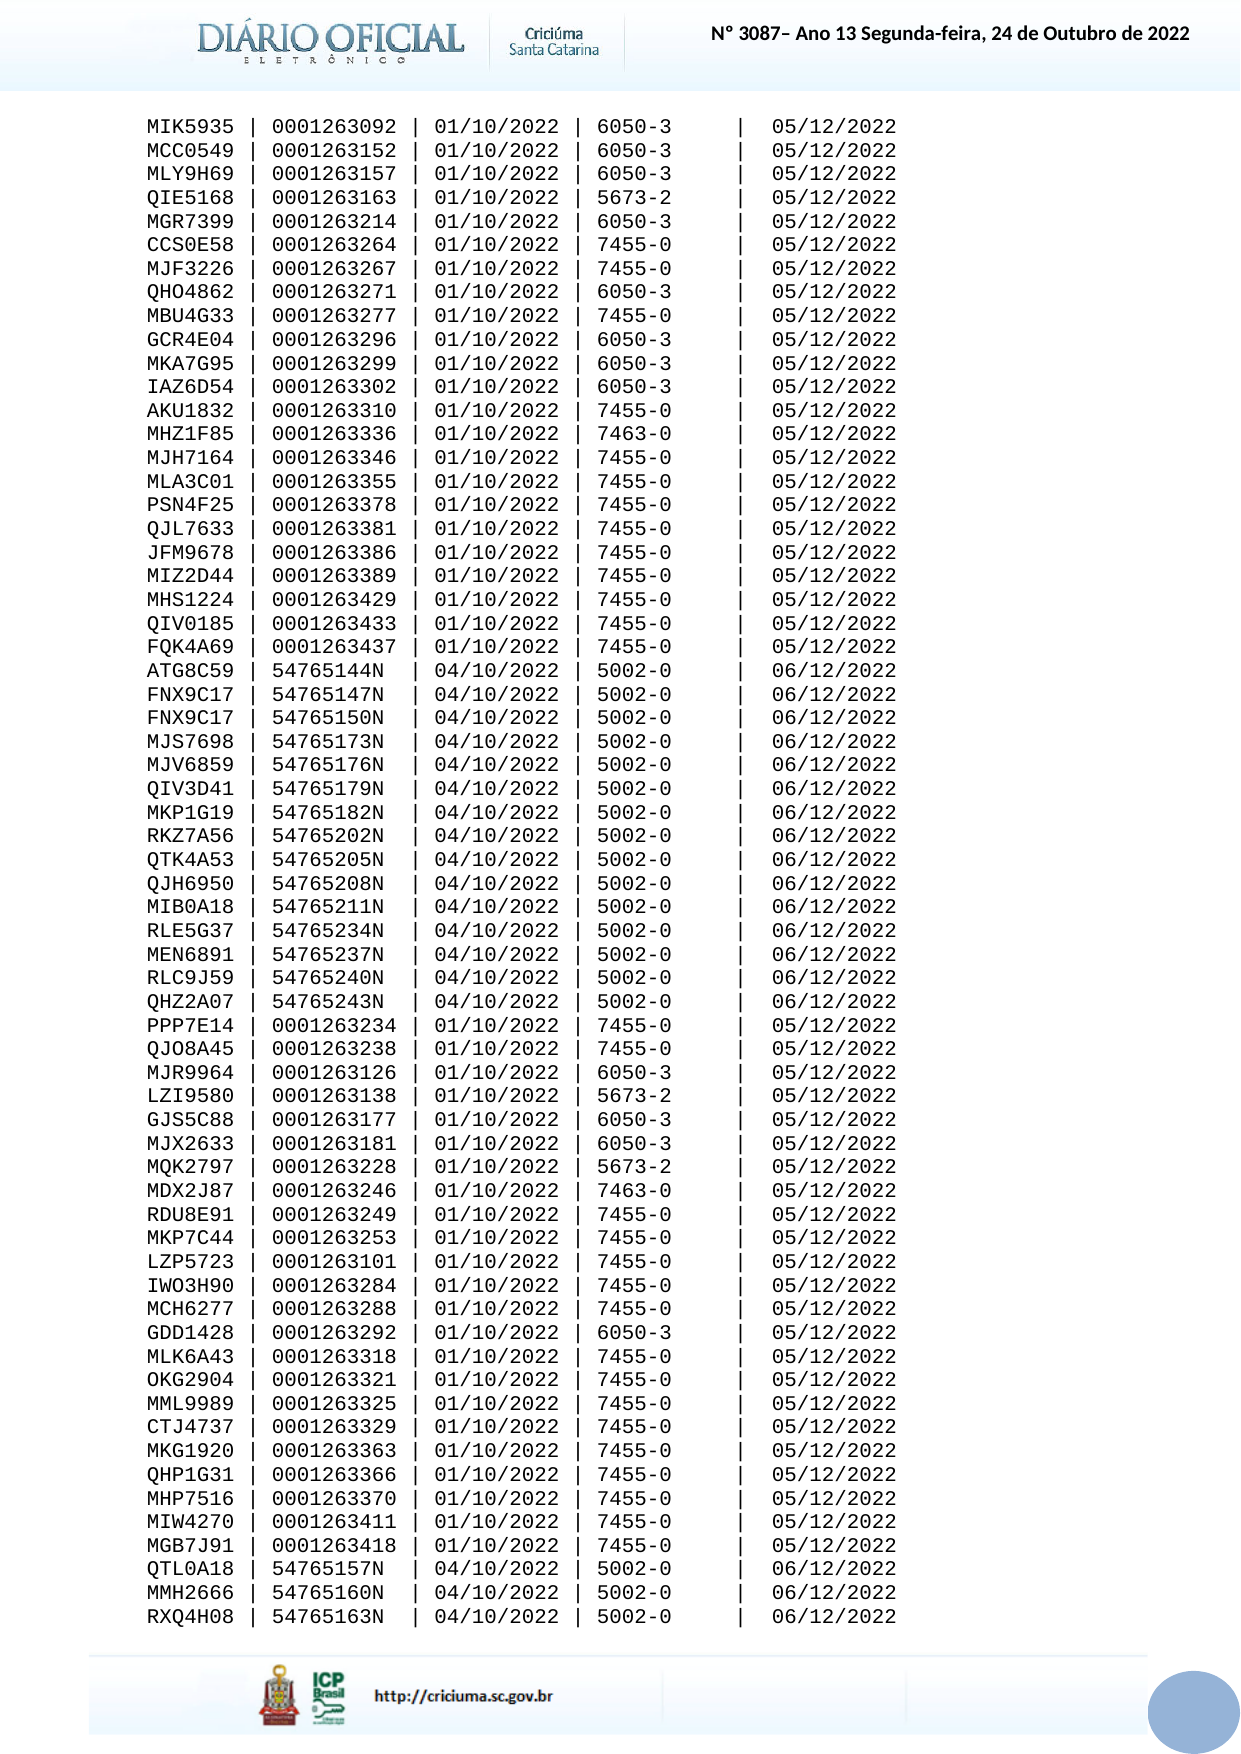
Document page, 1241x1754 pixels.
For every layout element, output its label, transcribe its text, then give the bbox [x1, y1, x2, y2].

text MMH2666 | 54765160N | 04/10/2022 | 5002-0 | 06/12/2022 [59, 1582, 1167, 1606]
text FNX9C17 | 54765150N | 04/10/2022 | 5002-0 | 06/12/2022 [59, 707, 1167, 731]
text AKU1832 | 0001263310 | 01/10/2022 | 7455-0 | 05/12/2022 [59, 400, 1167, 423]
text OKG2904 | 0001263321 | 01/10/2022 | 7455-0 | 05/12/2022 [59, 1369, 1167, 1393]
text MIB0A18 | 54765211N | 04/10/2022 | 5002-0 | 06/12/2022 [59, 896, 1167, 920]
text MKA7G95 | 0001263299 | 01/10/2022 | 6050-3 | 05/12/2022 [59, 352, 1167, 376]
text RLE5G37 | 54765234N | 04/10/2022 | 5002-0 | 06/12/2022 [59, 920, 1167, 944]
text MCH6277 | 0001263288 | 01/10/2022 | 7455-0 | 05/12/2022 [59, 1298, 1167, 1322]
text MKP7C44 | 0001263253 | 01/10/2022 | 7455-0 | 05/12/2022 [59, 1227, 1167, 1251]
text MGR7399 | 0001263214 | 01/10/2022 | 6050-3 | 05/12/2022 [59, 211, 1167, 234]
text GDD1428 | 0001263292 | 01/10/2022 | 6050-3 | 05/12/2022 [59, 1322, 1167, 1346]
text MLK6A43 | 0001263318 | 01/10/2022 | 7455-0 | 05/12/2022 [59, 1346, 1167, 1369]
text GCR4E04 | 0001263296 | 01/10/2022 | 6050-3 | 05/12/2022 [59, 329, 1167, 352]
text JFM9678 | 0001263386 | 01/10/2022 | 7455-0 | 05/12/2022 [59, 542, 1167, 565]
text MDX2J87 | 0001263246 | 01/10/2022 | 7463-0 | 05/12/2022 [59, 1180, 1167, 1204]
text QHP1G31 | 0001263366 | 01/10/2022 | 7455-0 | 05/12/2022 [59, 1464, 1167, 1487]
text MBU4G33 | 0001263277 | 01/10/2022 | 7455-0 | 05/12/2022 [59, 305, 1167, 329]
text IAZ6D54 | 0001263302 | 01/10/2022 | 6050-3 | 05/12/2022 [59, 376, 1167, 400]
text RLC9J59 | 54765240N | 04/10/2022 | 5002-0 | 06/12/2022 [59, 967, 1167, 991]
text LZP5723 | 0001263101 | 01/10/2022 | 7455-0 | 05/12/2022 [59, 1251, 1167, 1275]
text ATG8C59 | 54765144N | 04/10/2022 | 5002-0 | 06/12/2022 [59, 660, 1167, 683]
text MKG1920 | 0001263363 | 01/10/2022 | 7455-0 | 05/12/2022 [59, 1440, 1167, 1464]
text MIW4270 | 0001263411 | 01/10/2022 | 7455-0 | 05/12/2022 [59, 1511, 1167, 1535]
text QIE5168 | 0001263163 | 01/10/2022 | 5673-2 | 05/12/2022 [59, 187, 1167, 211]
text QTL0A18 | 54765157N | 04/10/2022 | 5002-0 | 06/12/2022 [59, 1558, 1167, 1582]
text MEN6891 | 54765237N | 04/10/2022 | 5002-0 | 06/12/2022 [59, 944, 1167, 967]
text MIK5935 | 0001263092 | 01/10/2022 | 6050-3 | 05/12/2022 [59, 116, 1167, 140]
text MJR9964 | 0001263126 | 01/10/2022 | 6050-3 | 05/12/2022 [59, 1062, 1167, 1086]
text MJH7164 | 0001263346 | 01/10/2022 | 7455-0 | 05/12/2022 [59, 447, 1167, 471]
text FNX9C17 | 54765147N | 04/10/2022 | 5002-0 | 06/12/2022 [59, 683, 1167, 707]
text QIV0185 | 0001263433 | 01/10/2022 | 7455-0 | 05/12/2022 [59, 613, 1167, 636]
text MJF3226 | 0001263267 | 01/10/2022 | 7455-0 | 05/12/2022 [59, 258, 1167, 282]
text MJX2633 | 0001263181 | 01/10/2022 | 6050-3 | 05/12/2022 [59, 1133, 1167, 1156]
text MQK2797 | 0001263228 | 01/10/2022 | 5673-2 | 05/12/2022 [59, 1156, 1167, 1180]
text IWO3H90 | 0001263284 | 01/10/2022 | 7455-0 | 05/12/2022 [59, 1275, 1167, 1298]
text MKP1G19 | 54765182N | 04/10/2022 | 5002-0 | 06/12/2022 [59, 802, 1167, 825]
text CCS0E58 | 0001263264 | 01/10/2022 | 7455-0 | 05/12/2022 [59, 234, 1167, 258]
text PPP7E14 | 0001263234 | 01/10/2022 | 7455-0 | 05/12/2022 [59, 1014, 1167, 1038]
text RDU8E91 | 0001263249 | 01/10/2022 | 7455-0 | 05/12/2022 [59, 1204, 1167, 1227]
text MJV6859 | 54765176N | 04/10/2022 | 5002-0 | 06/12/2022 [59, 754, 1167, 778]
text QIV3D41 | 54765179N | 04/10/2022 | 5002-0 | 06/12/2022 [59, 778, 1167, 802]
text MIZ2D44 | 0001263389 | 01/10/2022 | 7455-0 | 05/12/2022 [59, 565, 1167, 589]
text MHP7516 | 0001263370 | 01/10/2022 | 7455-0 | 05/12/2022 [59, 1487, 1167, 1511]
text QJH6950 | 54765208N | 04/10/2022 | 5002-0 | 06/12/2022 [59, 873, 1167, 896]
text MLA3C01 | 0001263355 | 01/10/2022 | 7455-0 | 05/12/2022 [59, 471, 1167, 494]
text MML9989 | 0001263325 | 01/10/2022 | 7455-0 | 05/12/2022 [59, 1393, 1167, 1417]
text MCC0549 | 0001263152 | 01/10/2022 | 6050-3 | 05/12/2022 [59, 140, 1167, 163]
text GJS5C88 | 0001263177 | 01/10/2022 | 6050-3 | 05/12/2022 [59, 1109, 1167, 1133]
text QHZ2A07 | 54765243N | 04/10/2022 | 5002-0 | 06/12/2022 [59, 991, 1167, 1014]
text CTJ4737 | 0001263329 | 01/10/2022 | 7455-0 | 05/12/2022 [59, 1417, 1167, 1440]
text PSN4F25 | 0001263378 | 01/10/2022 | 7455-0 | 05/12/2022 [59, 494, 1167, 518]
text LZI9580 | 0001263138 | 01/10/2022 | 5673-2 | 05/12/2022 [59, 1086, 1167, 1109]
text MLY9H69 | 0001263157 | 01/10/2022 | 6050-3 | 05/12/2022 [59, 163, 1167, 187]
text MHZ1F85 | 0001263336 | 01/10/2022 | 7463-0 | 05/12/2022 [59, 423, 1167, 447]
text QHO4862 | 0001263271 | 01/10/2022 | 6050-3 | 05/12/2022 [59, 282, 1167, 305]
text RXQ4H08 | 54765163N | 04/10/2022 | 5002-0 | 06/12/2022 [59, 1606, 1167, 1629]
text MGB7J91 | 0001263418 | 01/10/2022 | 7455-0 | 05/12/2022 [59, 1535, 1167, 1558]
text QJL7633 | 0001263381 | 01/10/2022 | 7455-0 | 05/12/2022 [59, 518, 1167, 542]
text FQK4A69 | 0001263437 | 01/10/2022 | 7455-0 | 05/12/2022 [59, 636, 1167, 660]
text QJO8A45 | 0001263238 | 01/10/2022 | 7455-0 | 05/12/2022 [59, 1038, 1167, 1062]
text QTK4A53 | 54765205N | 04/10/2022 | 5002-0 | 06/12/2022 [59, 849, 1167, 873]
text RKZ7A56 | 54765202N | 04/10/2022 | 5002-0 | 06/12/2022 [59, 825, 1167, 849]
text MJS7698 | 54765173N | 04/10/2022 | 5002-0 | 06/12/2022 [59, 731, 1167, 754]
text MHS1224 | 0001263429 | 01/10/2022 | 7455-0 | 05/12/2022 [59, 589, 1167, 613]
